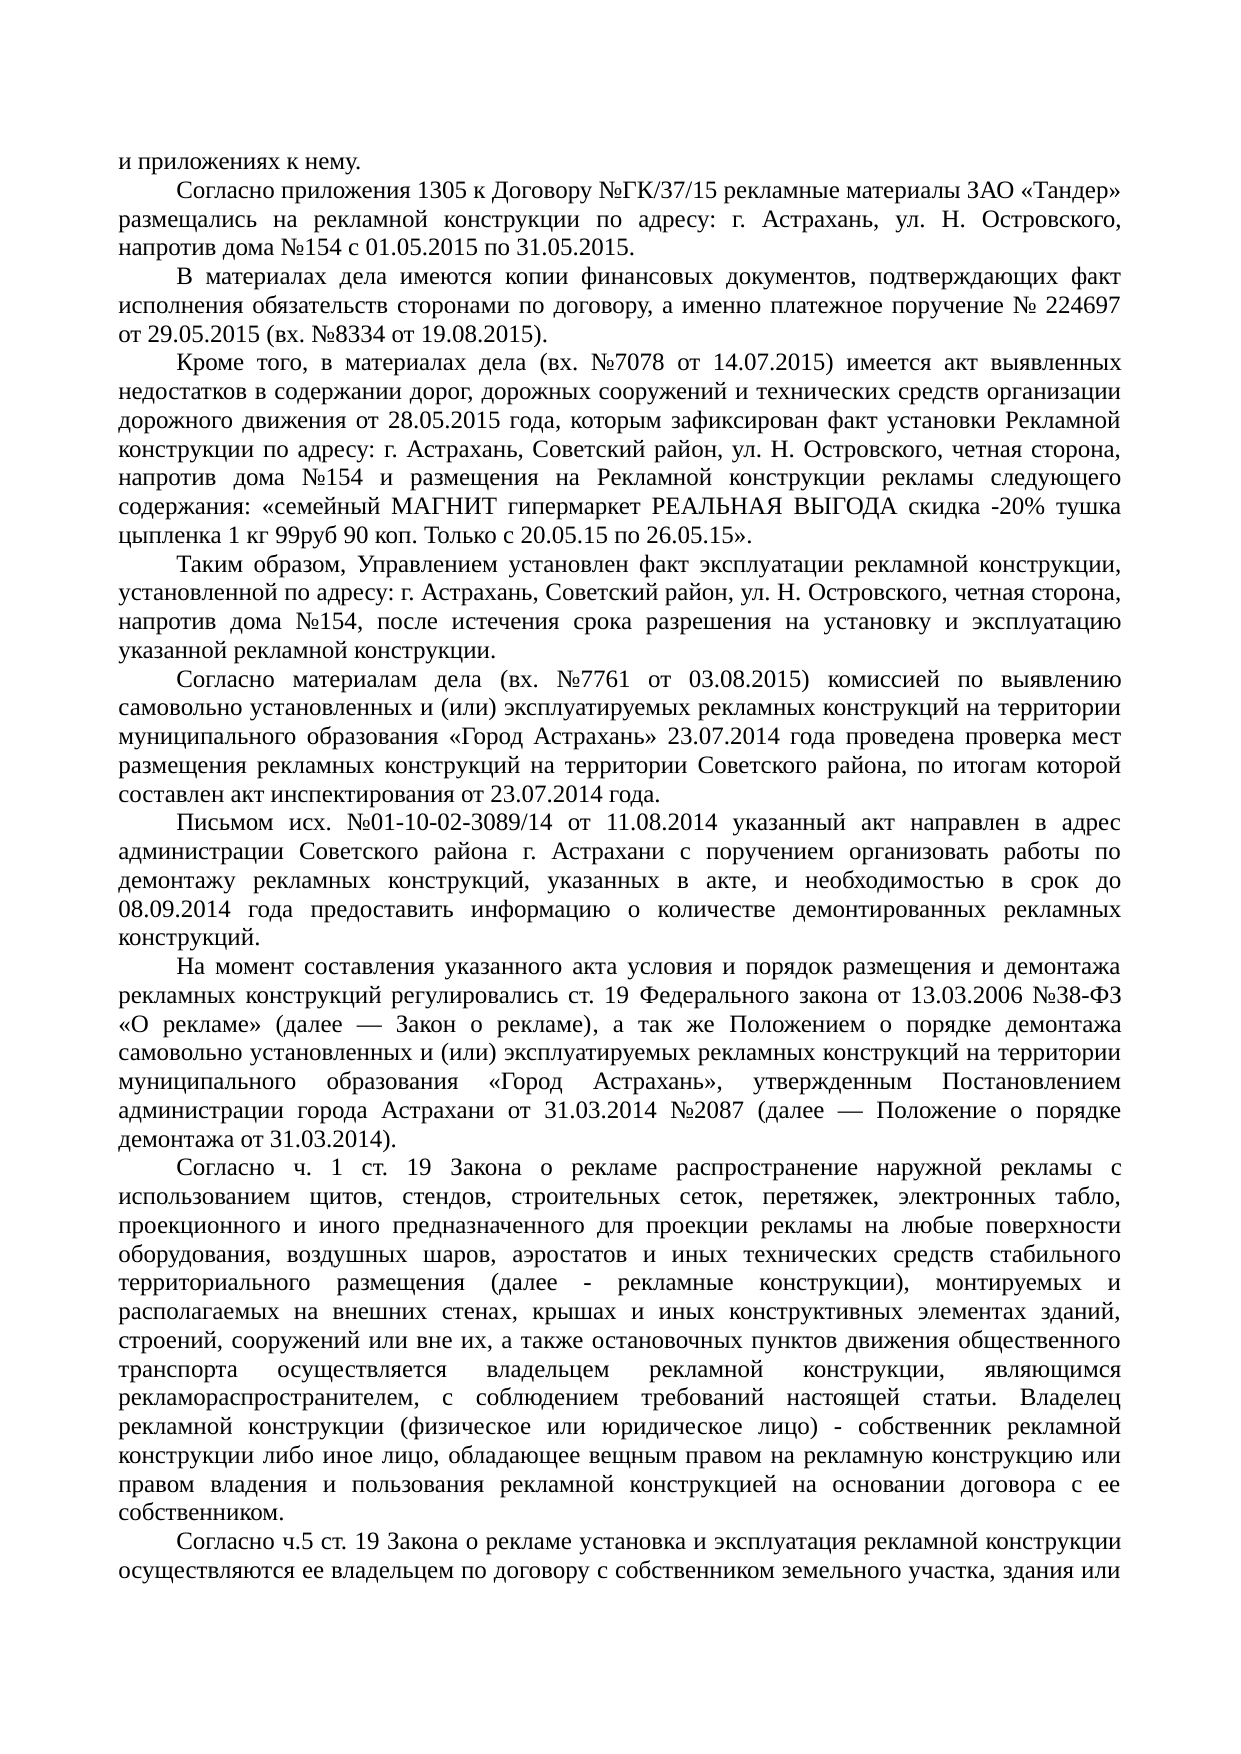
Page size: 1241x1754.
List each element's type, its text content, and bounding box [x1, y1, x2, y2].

text Письмом исх. №01-10-02-3089/14 от 11.08.2014 указанный акт направлен в адрес администрации Советского района г. Астрахани с поручением организовать работы по демонтажу рекламных конструкций, указанных в акте, и необходимостью в срок до 08.09.2014 года предоставить информацию о количестве демонтированных рекламных конструкций. [118, 807, 1122, 951]
text В материалах дела имеются копии финансовых документов, подтверждающих факт исполнения обязательств сторонами по договору, а именно платежное поручение № 224697 от 29.05.2015 (вх. №8334 от 19.08.2015). [118, 261, 1122, 347]
text На момент составления указанного акта условия и порядок размещения и демонтажа рекламных конструкций регулировались ст. 19 Федерального закона от 13.03.2006 №38-ФЗ «О рекламе» (далее — Закон о рекламе), а так же Положением о порядке демонтажа самовольно установленных и (или) эксплуатируемых рекламных конструкций на территории муниципального образования «Город Астрахань», утвержденным Постановлением администрации города Астрахани от 31.03.2014 №2087 (далее — Положение о порядке демонтажа от 31.03.2014). [118, 951, 1122, 1152]
text и приложениях к нему. [118, 146, 1122, 175]
text Согласно ч. 1 ст. 19 Закона о рекламе распространение наружной рекламы с использованием щитов, стендов, строительных сеток, перетяжек, электронных табло, проекционного и иного предназначенного для проекции рекламы на любые поверхности оборудования, воздушных шаров, аэростатов и иных технических средств стабильного территориального размещения (далее - рекламные конструкции), монтируемых и располагаемых на внешних стенах, крышах и иных конструктивных элементах зданий, строений, сооружений или вне их, а также остановочных пунктов движения общественного транспорта осуществляется владельцем рекламной конструкции, являющимся рекламораспространителем, с соблюдением требований настоящей статьи. Владелец рекламной конструкции (физическое или юридическое лицо) - собственник рекламной конструкции либо иное лицо, обладающее вещным правом на рекламную конструкцию или правом владения и пользования рекламной конструкцией на основании договора с ее собственником. [118, 1152, 1122, 1526]
list Согласно ч.5 ст. 19 Закона о рекламе установка и эксплуатация рекламной конструкции осуществляются ее владельцем по договору с собственником земельного участка, здания или [118, 1526, 1122, 1584]
text Согласно материалам дела (вх. №7761 от 03.08.2015) комиссией по выявлению самовольно установленных и (или) эксплуатируемых рекламных конструкций на территории муниципального образования «Город Астрахань» 23.07.2014 года проведена проверка мест размещения рекламных конструкций на территории Советского района, по итогам которой составлен акт инспектирования от 23.07.2014 года. [118, 664, 1122, 807]
text Согласно приложения 1305 к Договору №ГК/37/15 рекламные материалы ЗАО «Тандер» размещались на рекламной конструкции по адресу: г. Астрахань, ул. Н. Островского, напротив дома №154 с 01.05.2015 по 31.05.2015. [118, 175, 1122, 261]
text Таким образом, Управлением установлен факт эксплуатации рекламной конструкции, установленной по адресу: г. Астрахань, Советский район, ул. Н. Островского, четная сторона, напротив дома №154, после истечения срока разрешения на установку и эксплуатацию указанной рекламной конструкции. [118, 549, 1122, 664]
text Кроме того, в материалах дела (вх. №7078 от 14.07.2015) имеется акт выявленных недостатков в содержании дорог, дорожных сооружений и технических средств организации дорожного движения от 28.05.2015 года, которым зафиксирован факт установки Рекламной конструкции по адресу: г. Астрахань, Советский район, ул. Н. Островского, четная сторона, напротив дома №154 и размещения на Рекламной конструкции рекламы следующего содержания: «семейный МАГНИТ гипермаркет РЕАЛЬНАЯ ВЫГОДА скидка -20% тушка цыпленка 1 кг 99руб 90 коп. Только с 20.05.15 по 26.05.15». [118, 347, 1122, 549]
